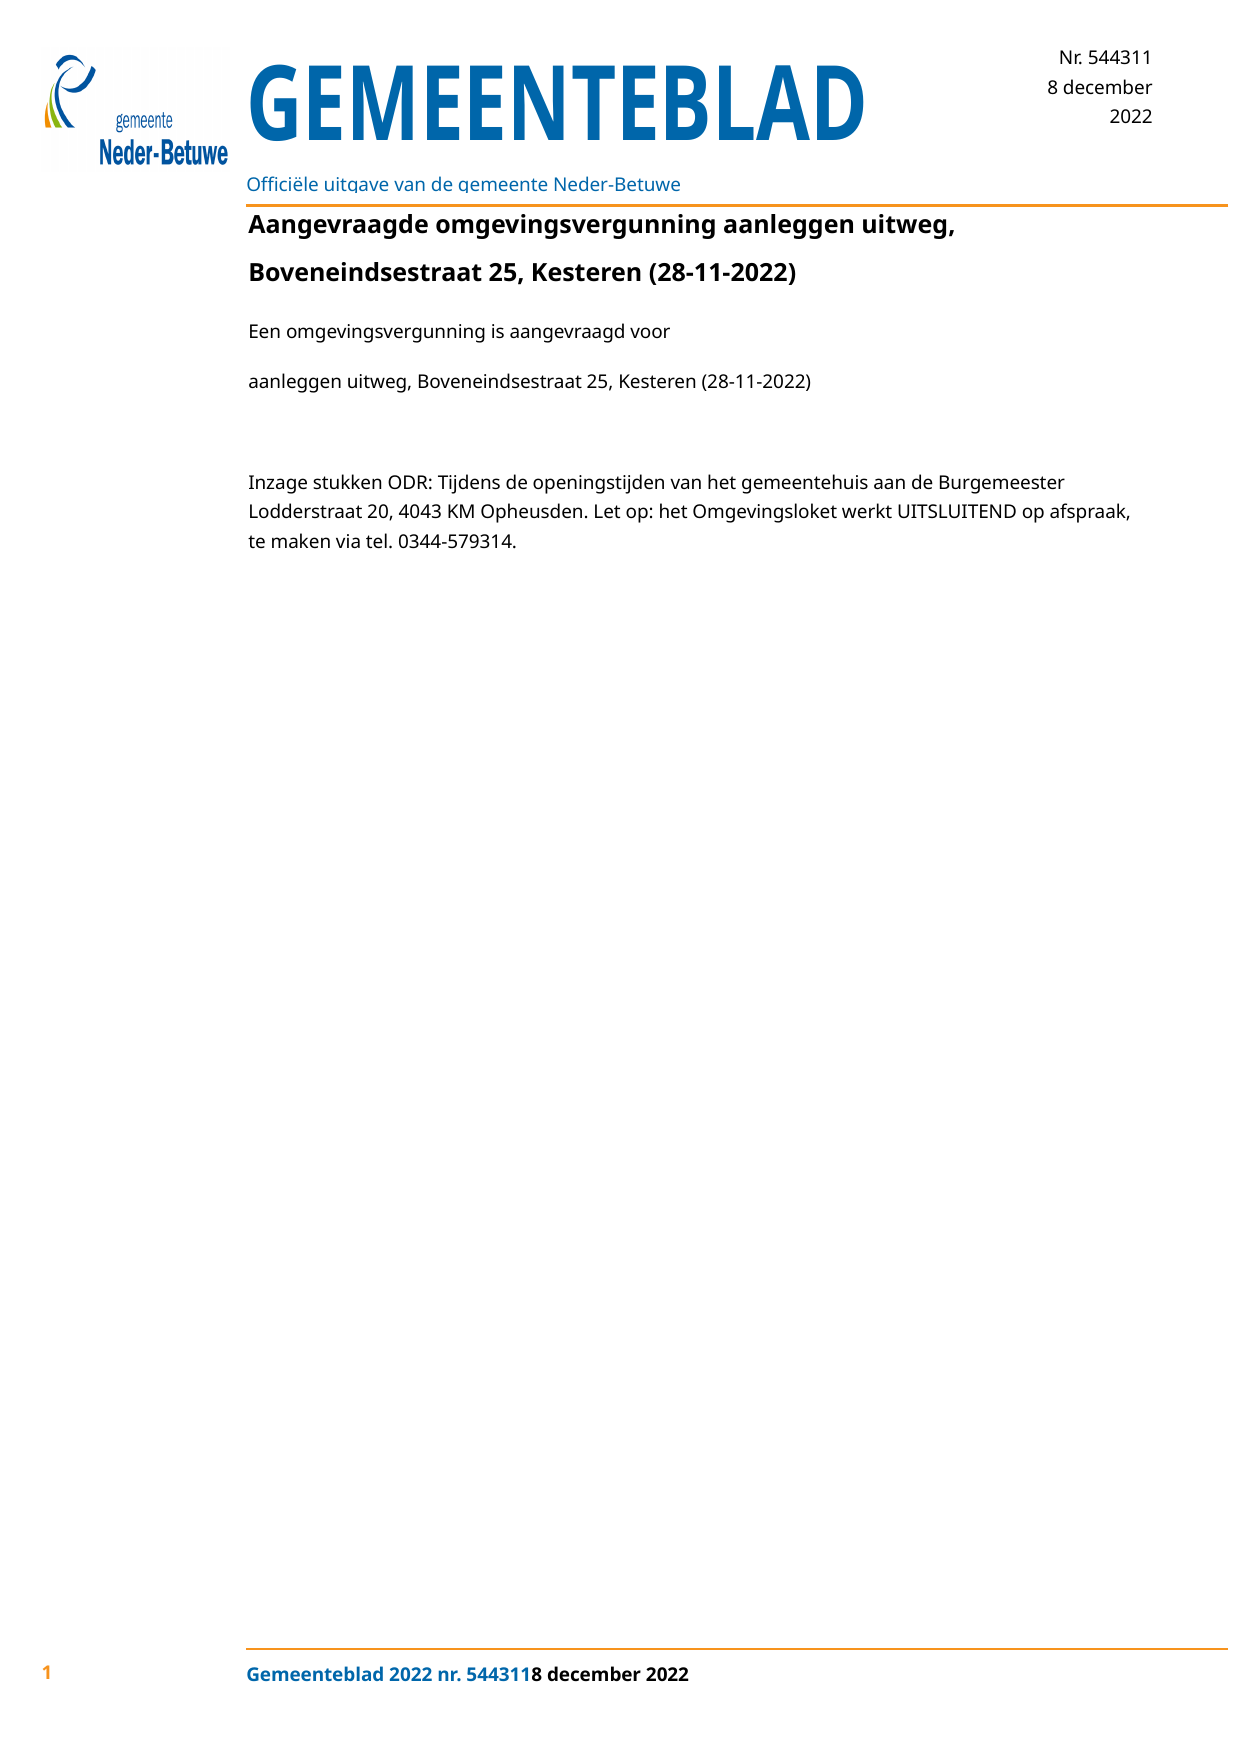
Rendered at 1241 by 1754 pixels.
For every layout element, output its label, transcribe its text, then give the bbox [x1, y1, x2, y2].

picture [41, 47, 231, 172]
text Een omgevingsvergunning is aangevraagd voor [248, 318, 1152, 344]
text aanleggen uitweg, Boveneindsestraat 25, Kesteren (28-11-2022) [248, 368, 1152, 394]
text Inzage stukken ODR: Tijdens de openingstijden van het gemeentehuis aan de Burgemeester Lodderstraat 20, 4043 KM Opheusden. Let op: het Omgevingsloket werkt UITSLUITEND op afspraak, te maken via tel. 0344-579314. [248, 469, 1152, 554]
text Aangevraagde omgevingsvergunning aanleggen uitweg, Boveneindsestraat 25, Kesteren (28-11-2022) [248, 207, 1152, 288]
